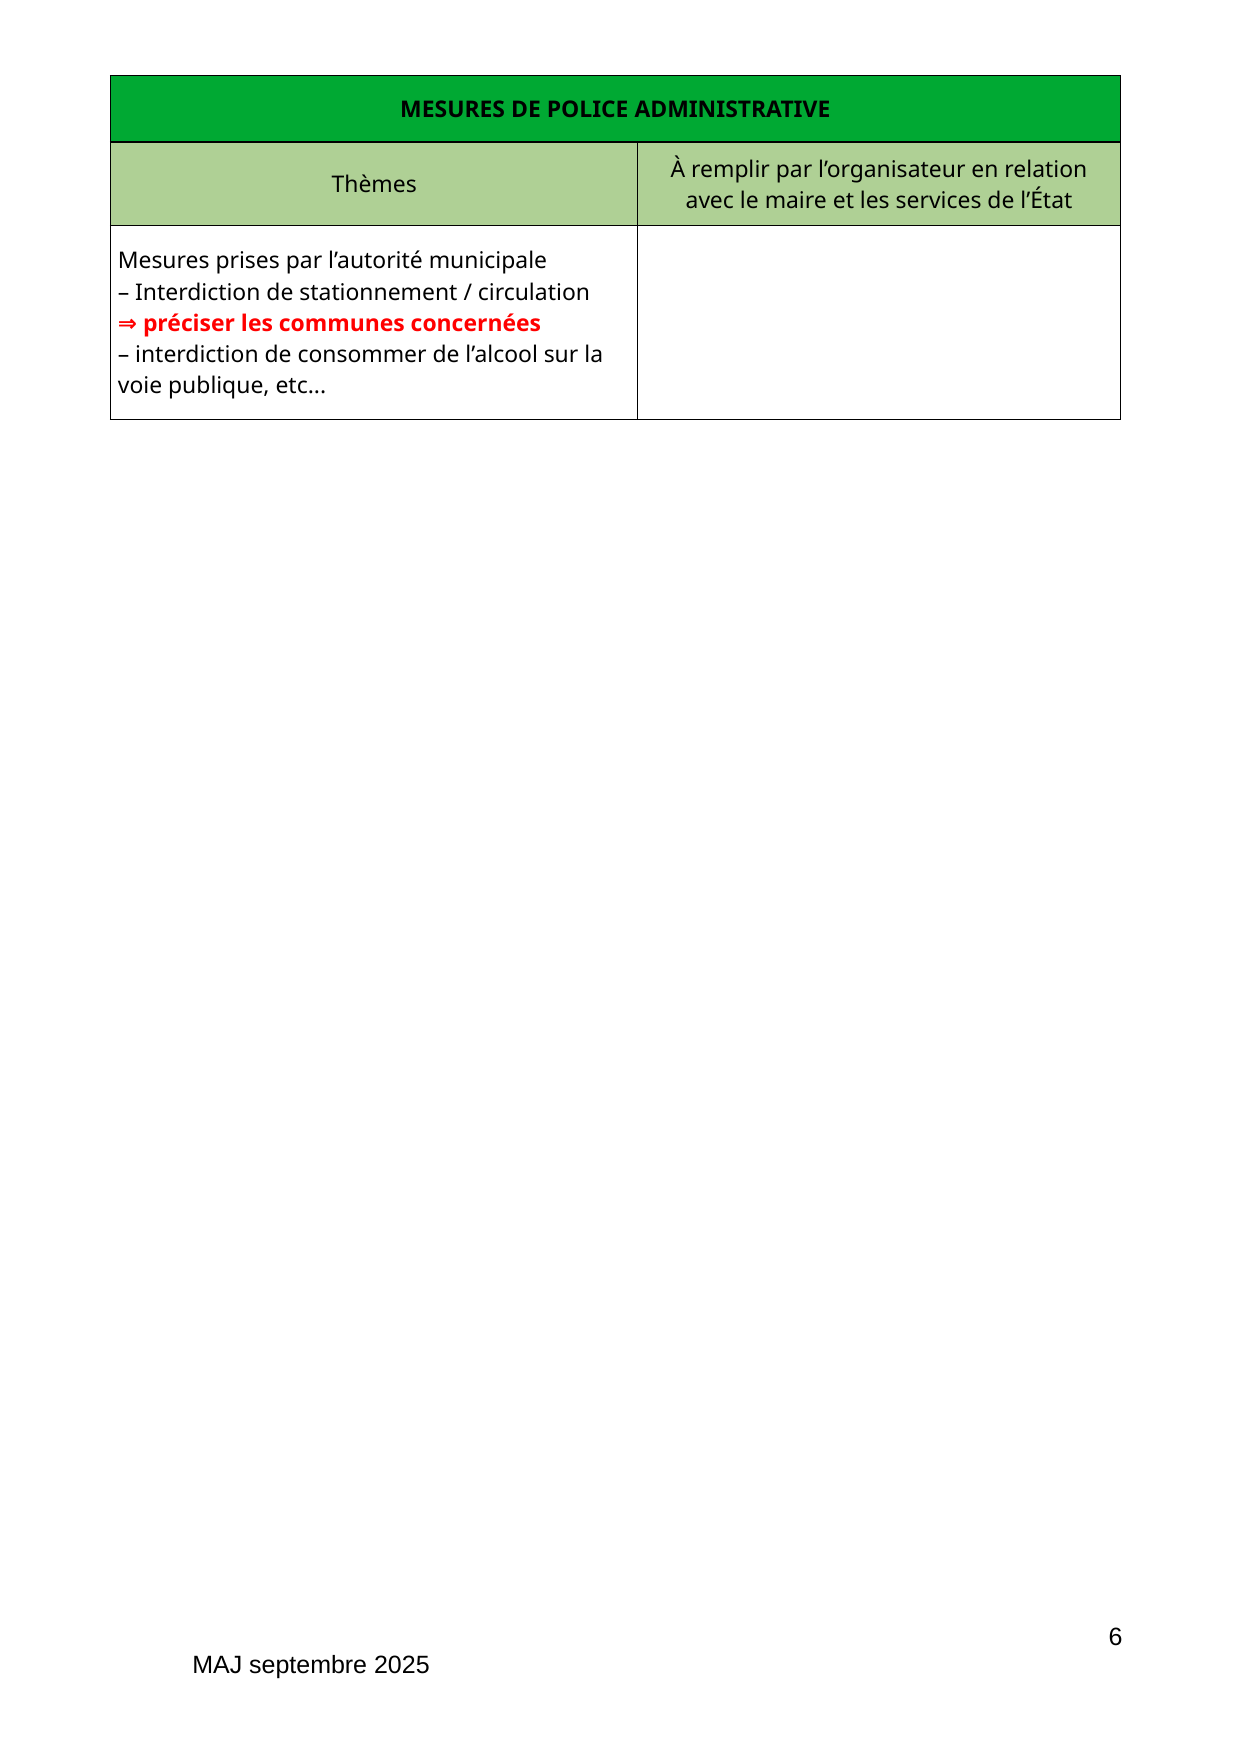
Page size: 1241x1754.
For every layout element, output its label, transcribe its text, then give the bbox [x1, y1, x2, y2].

table_cell Thèmes [111, 143, 637, 225]
table_header MESURES DE POLICE ADMINISTRATIVE [111, 76, 1120, 141]
table_cell Mesures prises par l’autorité municipale – Interdiction de stationnement / circulation ⇒ préciser les communes concernées – interdiction de consommer de l’alcool sur la voie publique, etc... [111, 226, 637, 419]
table_cell À remplir par l’organisateur en relation avec le maire et les services de l’État [638, 143, 1120, 225]
table_cell [638, 226, 1120, 419]
